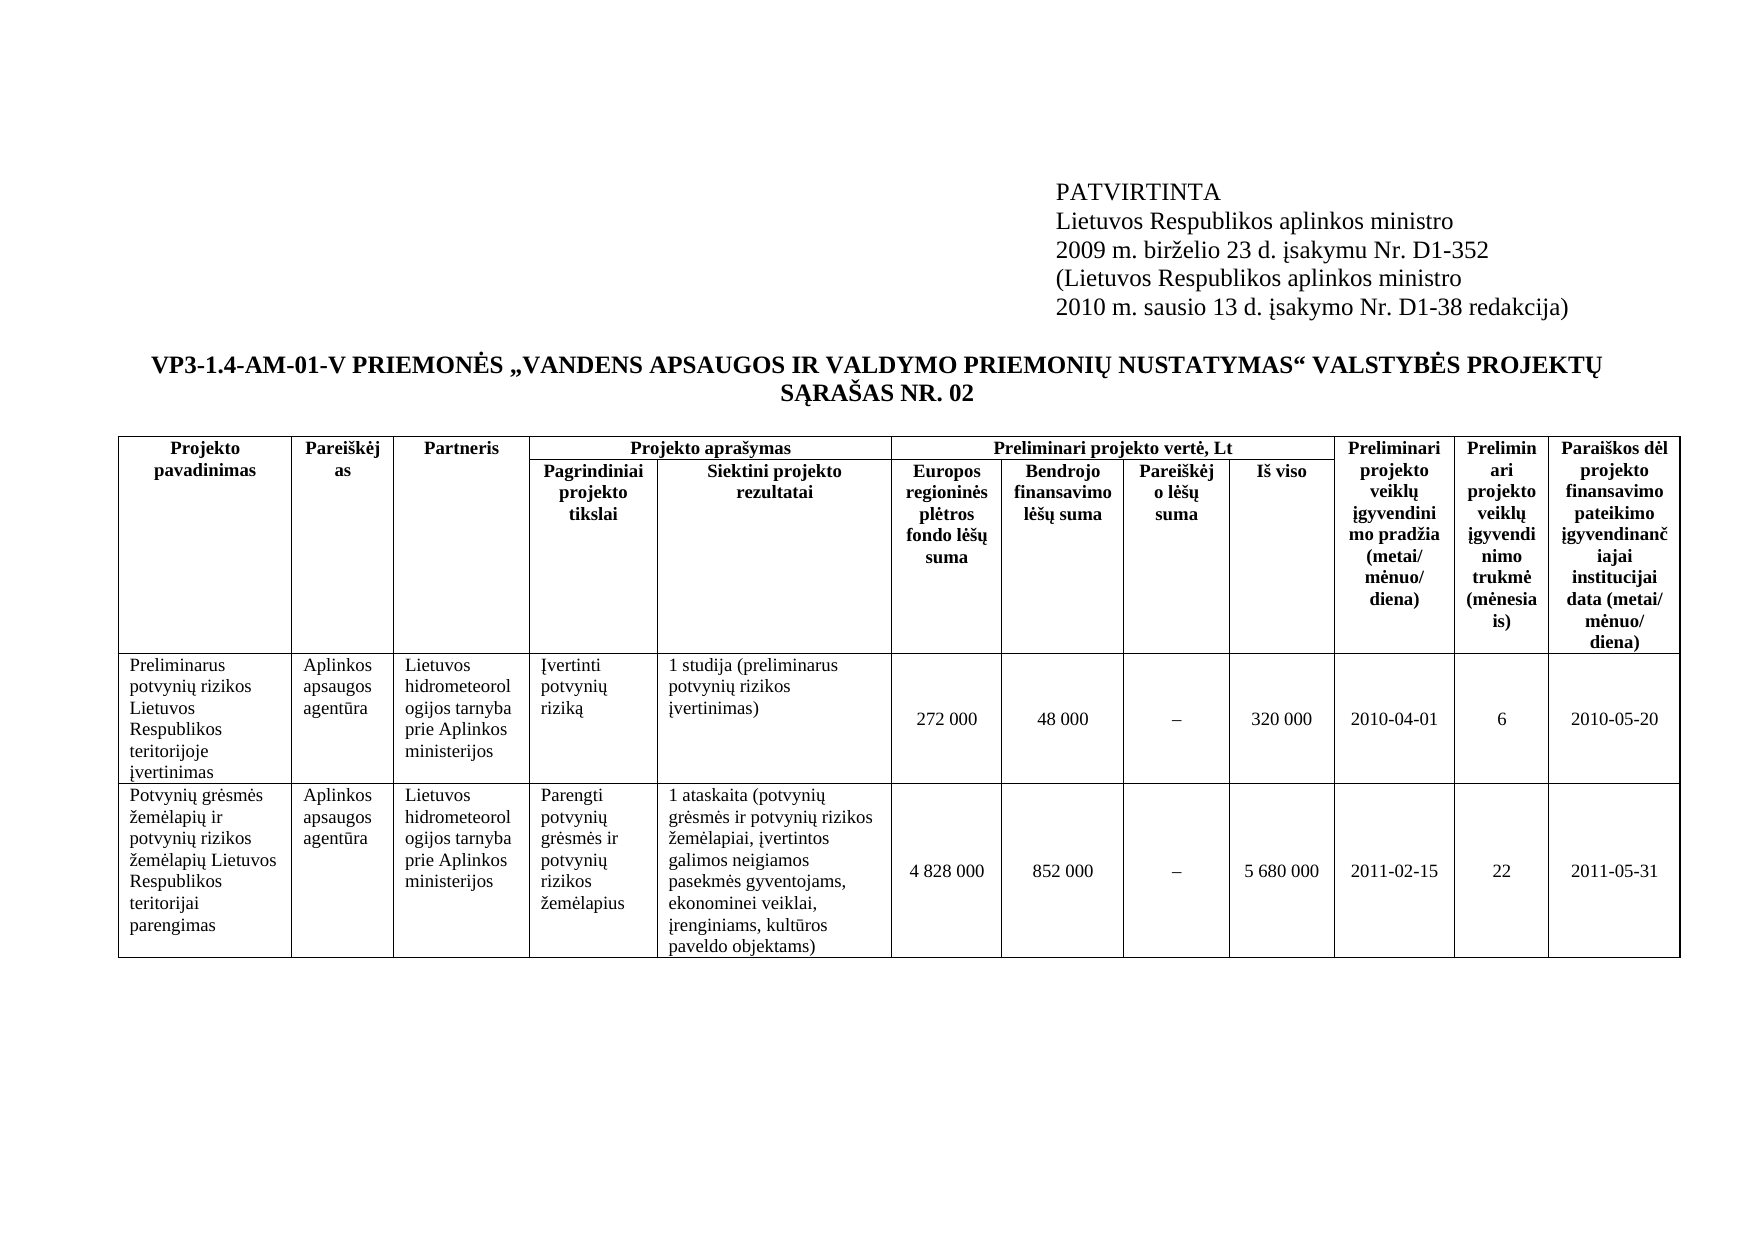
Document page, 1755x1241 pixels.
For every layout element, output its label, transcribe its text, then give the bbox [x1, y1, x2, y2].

table_cell 2010-05-20 [1549, 654, 1679, 783]
table_cell Aplinkos apsaugos agentūra [292, 784, 393, 957]
table_cell 4 828 000 [892, 784, 1001, 957]
text VP3-1.4-AM-01-V PRIEMONĖS „VANDENS APSAUGOS IR VALDYMO PRIEMONIŲ NUSTATYMAS“ VALSTYBĖS PROJEKTŲ SĄRAŠAS NR. 02 [118, 350, 1636, 407]
table_cell 48 000 [1002, 654, 1123, 783]
table_header Preliminari projekto vertė, Lt [892, 437, 1334, 458]
table_cell Lietuvos hidrometeorologijos tarnyba prie Aplinkos ministerijos [394, 654, 529, 783]
table_cell Iš viso [1230, 460, 1334, 653]
text Lietuvos Respublikos aplinkos ministro [1056, 206, 1636, 235]
text PATVIRTINTA [1056, 177, 1636, 206]
table_header Paraiškos dėl projekto finansavimo pateikimo įgyvendinančiajai institucijai data (metai/ mėnuo/ diena) [1549, 437, 1679, 653]
table_cell 5 680 000 [1230, 784, 1334, 957]
text (Lietuvos Respublikos aplinkos ministro [1056, 263, 1636, 292]
text 2009 m. birželio 23 d. įsakymu Nr. D1-352 [1056, 235, 1636, 263]
table_cell 272 000 [892, 654, 1001, 783]
table_cell Pagrindiniai projekto tikslai [530, 460, 657, 653]
table_header Preliminari projekto veiklų įgyvendinimo trukmė (mėnesiais) [1455, 437, 1548, 653]
table_header Partneris [394, 437, 529, 653]
table_cell Preliminarus potvynių rizikos Lietuvos Respublikos teritorijoje įvertinimas [119, 654, 291, 783]
table_cell 22 [1455, 784, 1548, 957]
text 2010 m. sausio 13 d. įsakymo Nr. D1-38 redakcija) [1056, 292, 1636, 321]
table_cell Lietuvos hidrometeorologijos tarnyba prie Aplinkos ministerijos [394, 784, 529, 957]
table_cell 1 ataskaita (potvynių grėsmės ir potvynių rizikos žemėlapiai, įvertintos galimos neigiamos pasekmės gyventojams, ekonominei veiklai, įrenginiams, kultūros paveldo objektams) [658, 784, 891, 957]
table_cell Potvynių grėsmės žemėlapių ir potvynių rizikos žemėlapių Lietuvos Respublikos teritorijai parengimas [119, 784, 291, 957]
table_cell Pareiškėjo lėšų suma [1124, 460, 1229, 653]
table_cell Bendrojo finansavimo lėšų suma [1002, 460, 1123, 653]
table_cell 2010-04-01 [1335, 654, 1454, 783]
table_cell 2011-05-31 [1549, 784, 1679, 957]
table_cell 2011-02-15 [1335, 784, 1454, 957]
table_cell – [1124, 654, 1229, 783]
table_header Pareiškėjas [292, 437, 393, 653]
table_cell Siektini projekto rezultatai [658, 460, 891, 653]
table_cell Europos regioninės plėtros fondo lėšų suma [892, 460, 1001, 653]
table_cell 6 [1455, 654, 1548, 783]
table_header Projekto aprašymas [530, 437, 891, 458]
table_cell 852 000 [1002, 784, 1123, 957]
table_cell 320 000 [1230, 654, 1334, 783]
table_header Preliminari projekto veiklų įgyvendinimo pradžia (metai/ mėnuo/ diena) [1335, 437, 1454, 653]
table_cell 1 studija (preliminarus potvynių rizikos įvertinimas) [658, 654, 891, 783]
table_cell Parengti potvynių grėsmės ir potvynių rizikos žemėlapius [530, 784, 657, 957]
table_cell Aplinkos apsaugos agentūra [292, 654, 393, 783]
table_cell Įvertinti potvynių riziką [530, 654, 657, 783]
table_header Projekto pavadinimas [119, 437, 291, 653]
table_cell – [1124, 784, 1229, 957]
